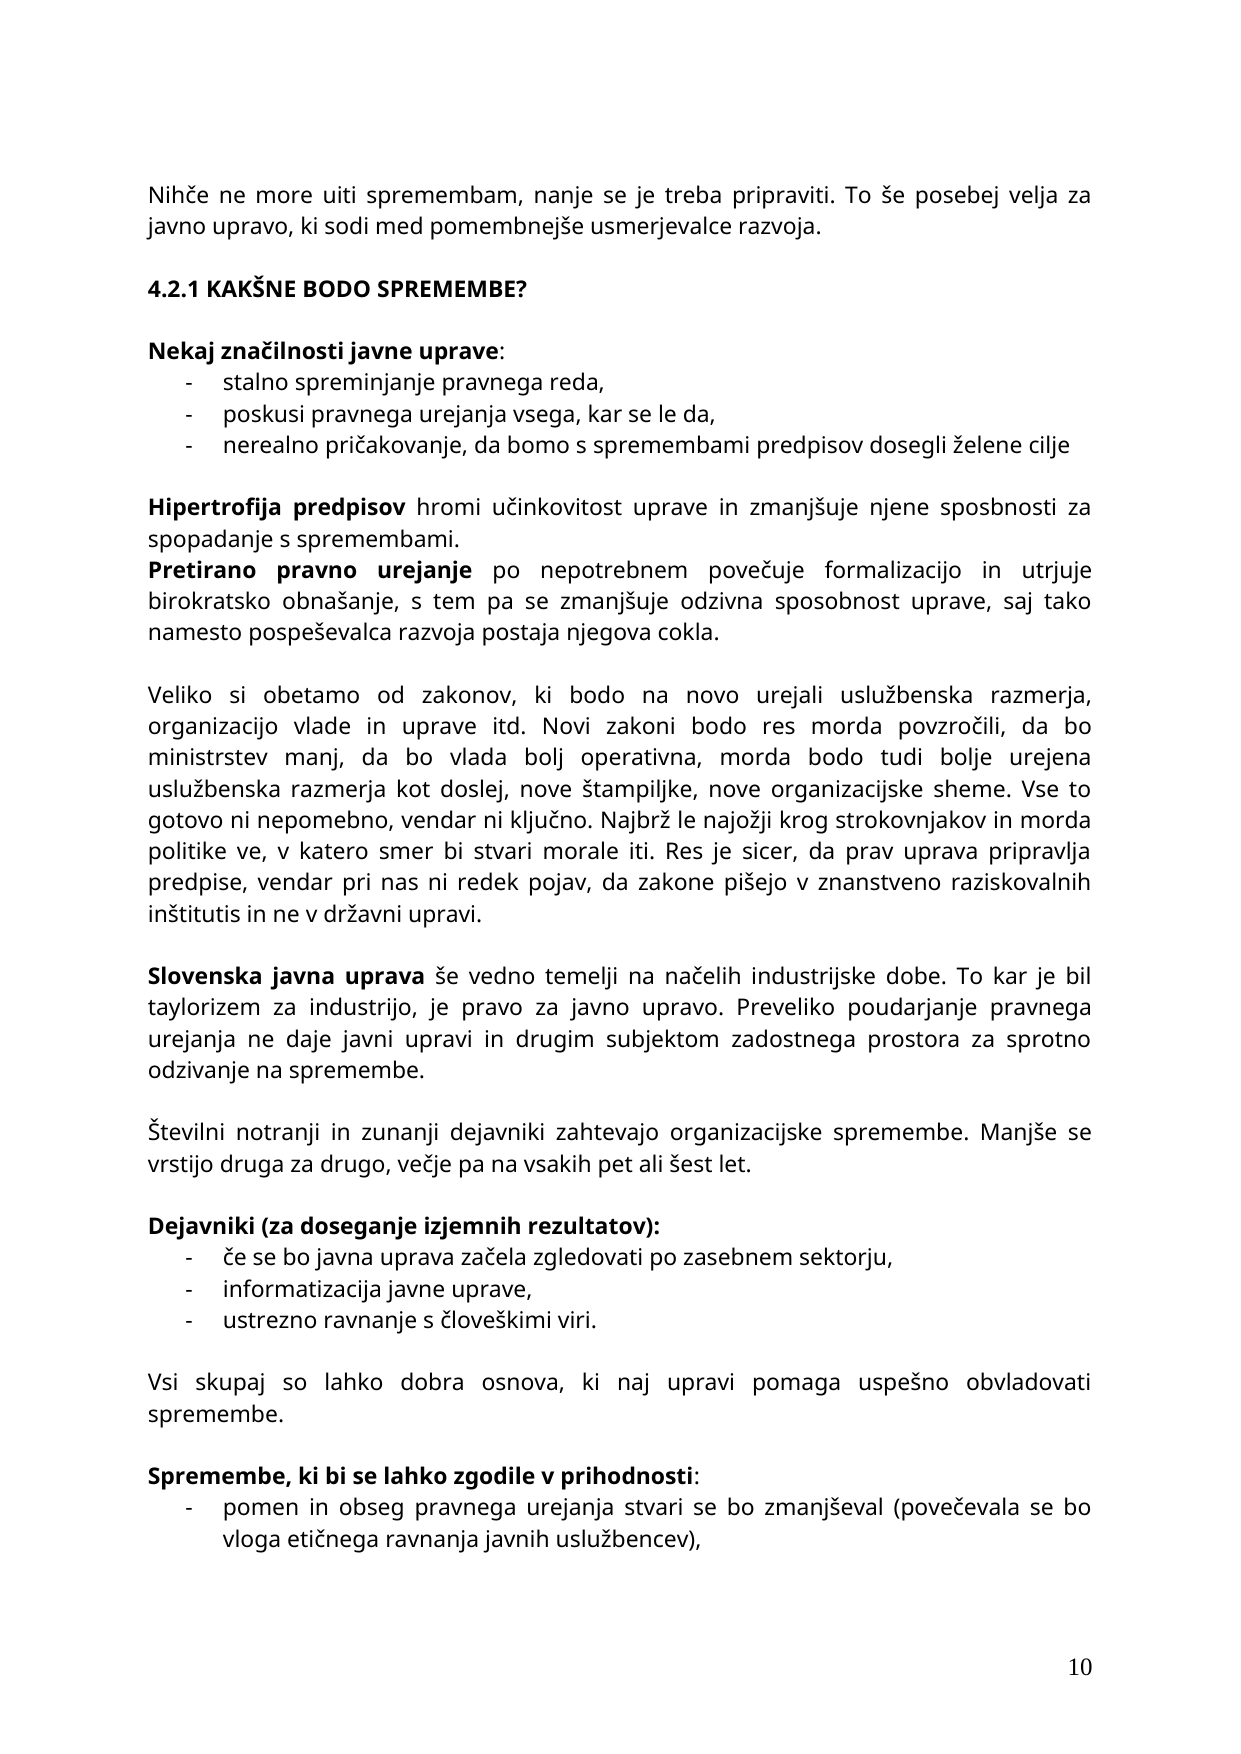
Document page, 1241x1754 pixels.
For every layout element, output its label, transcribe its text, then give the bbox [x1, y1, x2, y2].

text Spremembe, ki bi se lahko zgodile v prihodnosti: [148, 1460, 1093, 1491]
text Hipertrofija predpisov hromi učinkovitost uprave in zmanjšuje njene sposbnosti za spopadanje s spremembami. [148, 491, 1093, 554]
text Slovenska javna uprava še vedno temelji na načelih industrijske dobe. To kar je bil taylorizem za industrijo, je pravo za javno upravo. Preveliko poudarjanje pravnega urejanja ne daje javni upravi in drugim subjektom zadostnega prostora za sprotno odzivanje na spremembe. [148, 960, 1093, 1085]
text Nihče ne more uiti spremembam, nanje se je treba pripraviti. To še posebej velja za javno upravo, ki sodi med pomembnejše usmerjevalce razvoja. [148, 179, 1093, 241]
text Številni notranji in zunanji dejavniki zahtevajo organizacijske spremembe. Manjše se vrstijo druga za drugo, večje pa na vsakih pet ali šest let. [148, 1116, 1093, 1179]
text Pretirano pravno urejanje po nepotrebnem povečuje formalizacijo in utrjuje birokratsko obnašanje, s tem pa se zmanjšuje odzivna sposobnost uprave, saj tako namesto pospeševalca razvoja postaja njegova cokla. [148, 554, 1093, 648]
text Vsi skupaj so lahko dobra osnova, ki naj upravi pomaga uspešno obvladovati spremembe. [148, 1366, 1093, 1429]
list poskusi pravnega urejanja vsega, kar se le da, [185, 398, 1093, 429]
list pomen in obseg pravnega urejanja stvari se bo zmanjševal (povečevala se bo vloga etičnega ravnanja javnih uslužbencev), [185, 1491, 1093, 1554]
text Nekaj značilnosti javne uprave: [148, 335, 1093, 366]
text Veliko si obetamo od zakonov, ki bodo na novo urejali uslužbenska razmerja, organizacijo vlade in uprave itd. Novi zakoni bodo res morda povzročili, da bo ministrstev manj, da bo vlada bolj operativna, morda bodo tudi bolje urejena uslužbenska razmerja kot doslej, nove štampiljke, nove organizacijske sheme. Vse to gotovo ni nepomebno, vendar ni ključno. Najbrž le najožji krog strokovnjakov in morda politike ve, v katero smer bi stvari morale iti. Res je sicer, da prav uprava pripravlja predpise, vendar pri nas ni redek pojav, da zakone pišejo v znanstveno raziskovalnih inštitutis in ne v državni upravi. [148, 679, 1093, 929]
list ustrezno ravnanje s človeškimi viri. [185, 1304, 1093, 1335]
list informatizacija javne uprave, [185, 1273, 1093, 1304]
text 4.2.1 KAKŠNE BODO SPREMEMBE? [148, 273, 1093, 304]
list nerealno pričakovanje, da bomo s spremembami predpisov dosegli želene cilje [185, 429, 1093, 460]
text Dejavniki (za doseganje izjemnih rezultatov): [148, 1210, 1093, 1241]
list če se bo javna uprava začela zgledovati po zasebnem sektorju, [185, 1241, 1093, 1273]
list stalno spreminjanje pravnega reda, [185, 366, 1093, 398]
